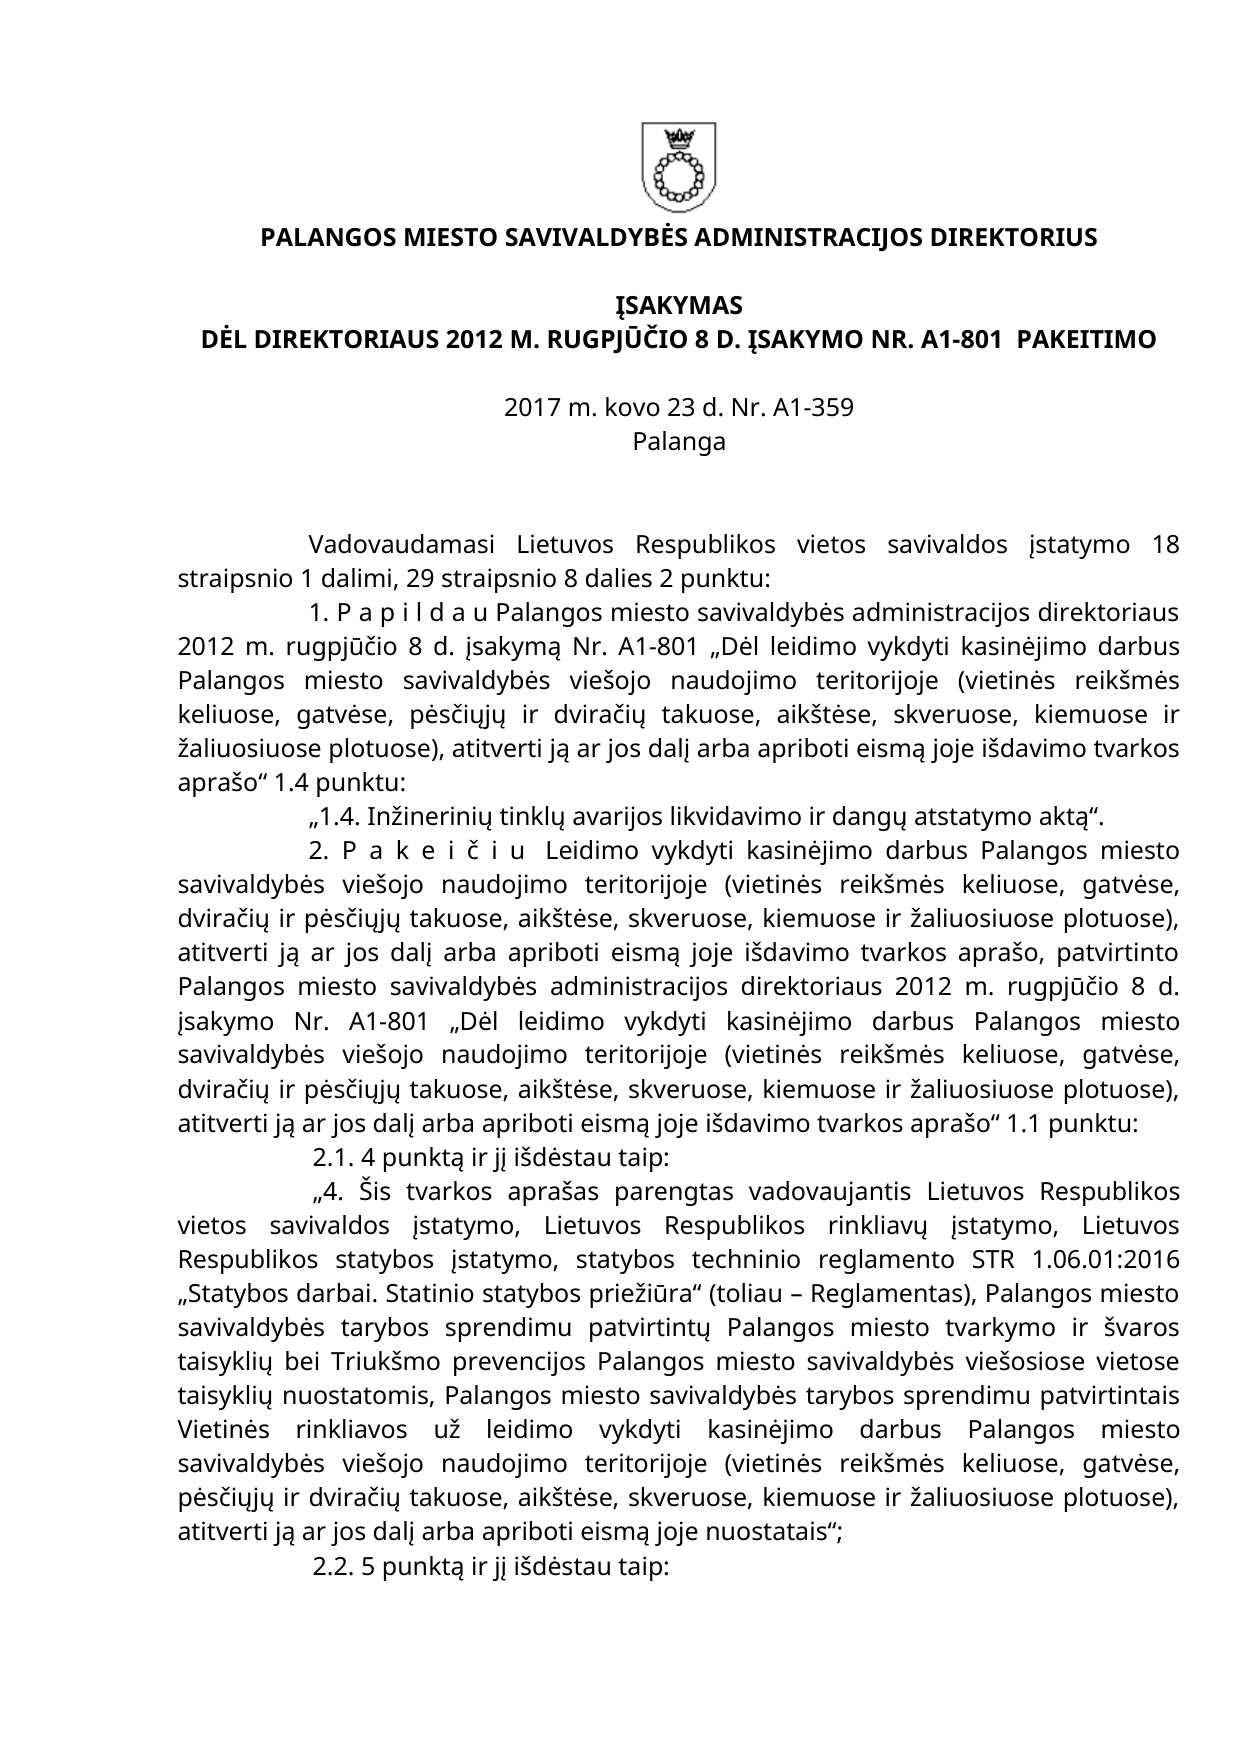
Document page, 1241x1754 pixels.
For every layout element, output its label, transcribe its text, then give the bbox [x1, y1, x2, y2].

text „1.4. Inžinerinių tinklų avarijos likvidavimo ir dangų atstatymo aktą“. [177, 799, 1181, 833]
text ĮSAKYMAS [177, 288, 1181, 322]
text „4. Šis tvarkos aprašas parengtas vadovaujantis Lietuvos Respublikos vietos savivaldos įstatymo, Lietuvos Respublikos rinkliavų įstatymo, Lietuvos Respublikos statybos įstatymo, statybos techninio reglamento STR 1.06.01:2016 „Statybos darbai. Statinio statybos priežiūra“ (toliau – Reglamentas), Palangos miesto savivaldybės tarybos sprendimu patvirtintų Palangos miesto tvarkymo ir švaros taisyklių bei Triukšmo prevencijos Palangos miesto savivaldybės viešosiose vietose taisyklių nuostatomis, Palangos miesto savivaldybės tarybos sprendimu patvirtintais Vietinės rinkliavos už leidimo vykdyti kasinėjimo darbus Palangos miesto savivaldybės viešojo naudojimo teritorijoje (vietinės reikšmės keliuose, gatvėse, pėsčiųjų ir dviračių takuose, aikštėse, skveruose, kiemuose ir žaliuosiuose plotuose), atitverti ją ar jos dalį arba apriboti eismą joje nuostatais“; [177, 1173, 1181, 1548]
text Palanga [177, 424, 1181, 458]
text DĖL DIREKTORIAUS 2012 M. RUGPJŪČIO 8 D. ĮSAKYMO NR. A1-801 PAKEITIMO [177, 322, 1181, 356]
text 2. P a k e i č i u Leidimo vykdyti kasinėjimo darbus Palangos miesto savivaldybės viešojo naudojimo teritorijoje (vietinės reikšmės keliuose, gatvėse, dviračių ir pėsčiųjų takuose, aikštėse, skveruose, kiemuose ir žaliuosiuose plotuose), atitverti ją ar jos dalį arba apriboti eismą joje išdavimo tvarkos aprašo, patvirtinto Palangos miesto savivaldybės administracijos direktoriaus 2012 m. rugpjūčio 8 d. įsakymo Nr. A1-801 „Dėl leidimo vykdyti kasinėjimo darbus Palangos miesto savivaldybės viešojo naudojimo teritorijoje (vietinės reikšmės keliuose, gatvėse, dviračių ir pėsčiųjų takuose, aikštėse, skveruose, kiemuose ir žaliuosiuose plotuose), atitverti ją ar jos dalį arba apriboti eismą joje išdavimo tvarkos aprašo“ 1.1 punktu: [177, 833, 1181, 1139]
text 2.1. 4 punktą ir jį išdėstau taip: [177, 1139, 1181, 1173]
text 2017 m. kovo 23 d. Nr. A1-359 [177, 390, 1181, 424]
text Vadovaudamasi Lietuvos Respublikos vietos savivaldos įstatymo 18 straipsnio 1 dalimi, 29 straipsnio 8 dalies 2 punktu: [177, 526, 1181, 594]
text 2.2. 5 punktą ir jį išdėstau taip: [177, 1548, 1181, 1582]
text 1. P a p i l d a u Palangos miesto savivaldybės administracijos direktoriaus 2012 m. rugpjūčio 8 d. įsakymą Nr. A1-801 „Dėl leidimo vykdyti kasinėjimo darbus Palangos miesto savivaldybės viešojo naudojimo teritorijoje (vietinės reikšmės keliuose, gatvėse, pėsčiųjų ir dviračių takuose, aikštėse, skveruose, kiemuose ir žaliuosiuose plotuose), atitverti ją ar jos dalį arba apriboti eismą joje išdavimo tvarkos aprašo“ 1.4 punktu: [177, 594, 1181, 799]
text PALANGOS MIESTO SAVIVALDYBĖS ADMINISTRACIJOS DIREKTORIUS [177, 220, 1181, 254]
